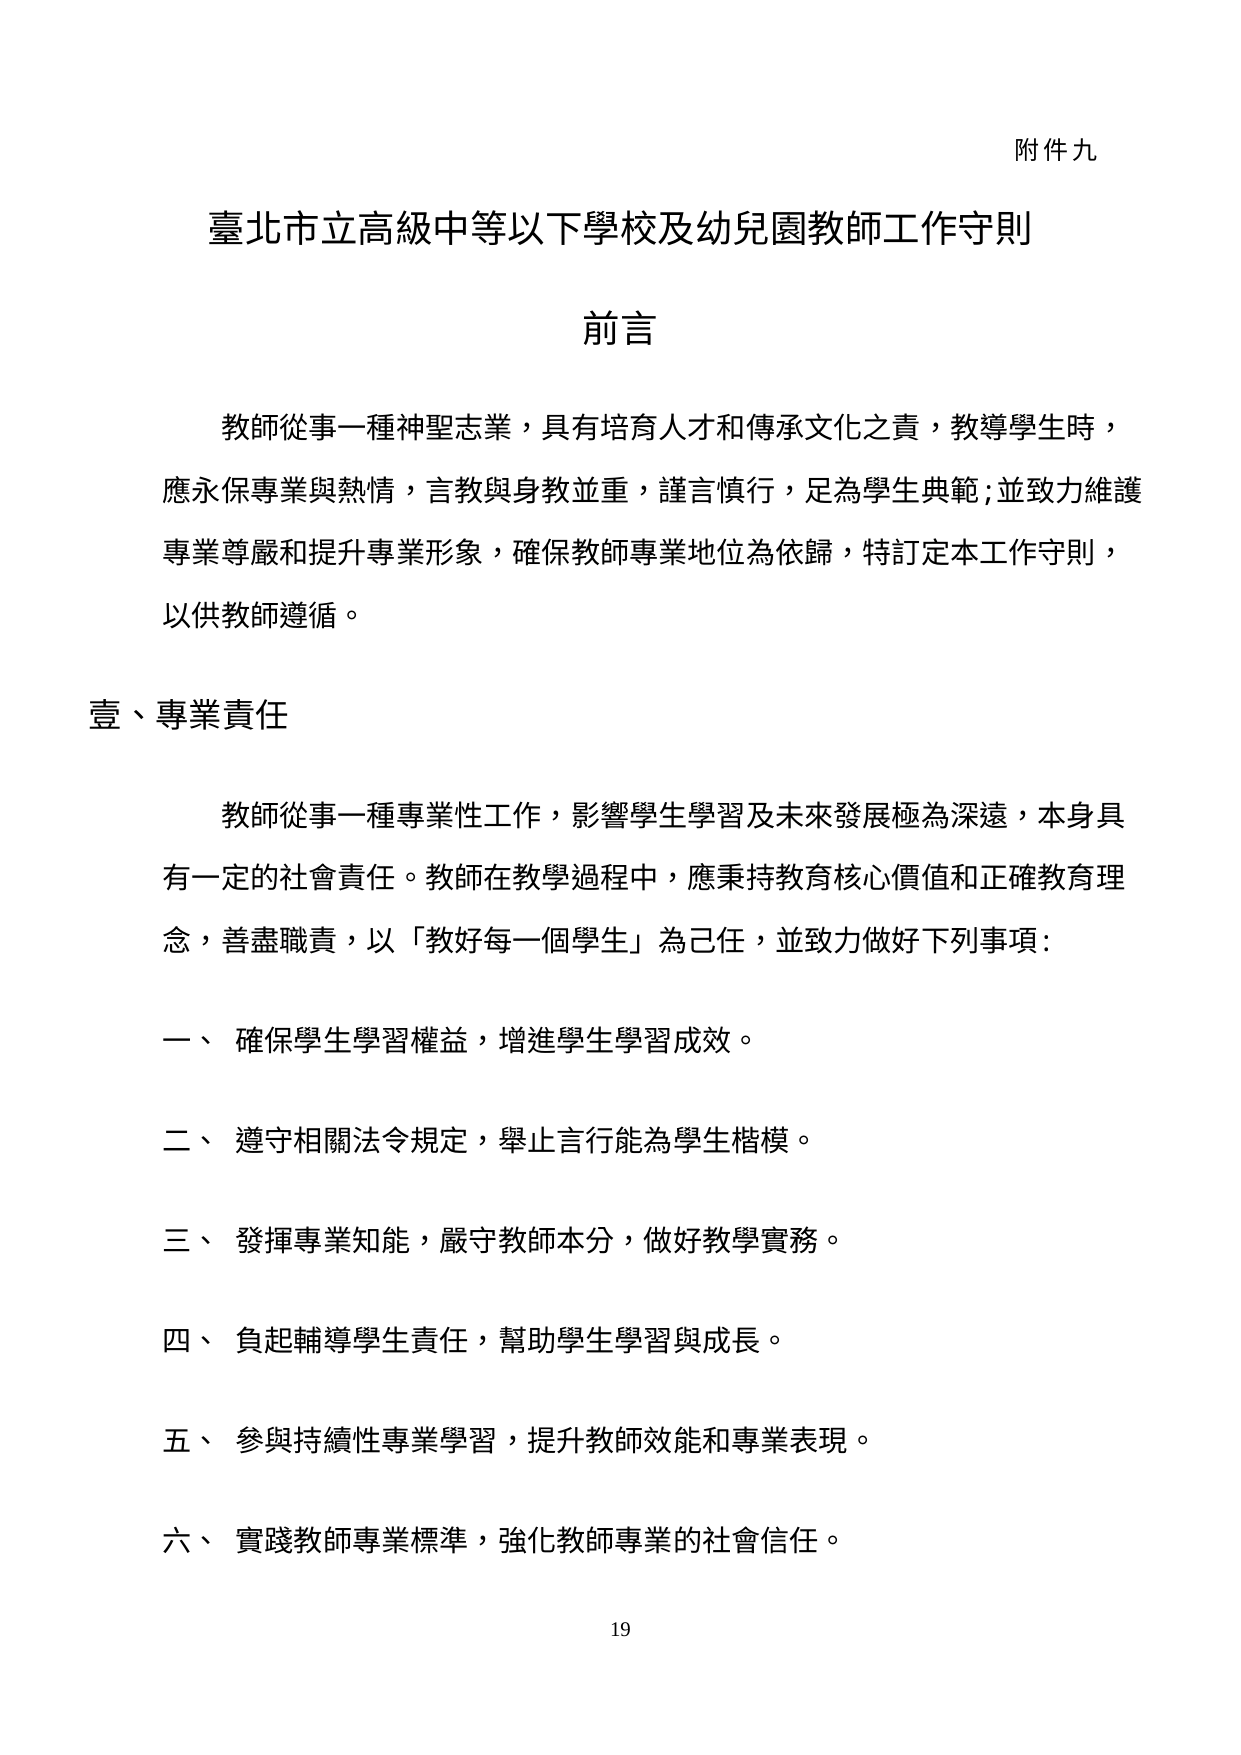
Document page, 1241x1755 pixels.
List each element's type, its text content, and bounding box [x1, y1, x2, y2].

text 四、 負起輔導學生責任，幫助學生學習與成長。 [162, 1297, 1152, 1359]
text 教師從事一種神聖志業，具有培育人才和傳承文化之責，教導學生時，應永保專業與熱情，言教與身教並重，謹言慎行，足為學生典範;並致力維護專業尊嚴和提升專業形象，確保教師專業地位為依歸，特訂定本工作守則，以供教師遵循。 [162, 384, 1152, 634]
text 二、 遵守相關法令規定，舉止言行能為學生楷模。 [162, 1097, 1152, 1159]
text 五、 參與持續性專業學習，提升教師效能和專業表現。 [162, 1397, 1152, 1459]
text 三、 發揮專業知能，嚴守教師本分，做好教學實務。 [162, 1197, 1152, 1259]
text 一、 確保學生學習權益，增進學生學習成效。 [162, 997, 1152, 1059]
text 臺北市立高級中等以下學校及幼兒園教師工作守則 [89, 184, 1152, 247]
text 壹、專業責任 [89, 672, 1152, 734]
text 前言 [89, 284, 1152, 347]
text 六、 實踐教師專業標準，強化教師專業的社會信任。 [162, 1497, 1152, 1559]
text 教師從事一種專業性工作，影響學生學習及未來發展極為深遠，本身具有一定的社會責任。教師在教學過程中，應秉持教育核心價值和正確教育理念，善盡職責，以「教好每一個學生」為己任，並致力做好下列事項: [162, 772, 1152, 959]
text 附件九 [89, 103, 1152, 166]
